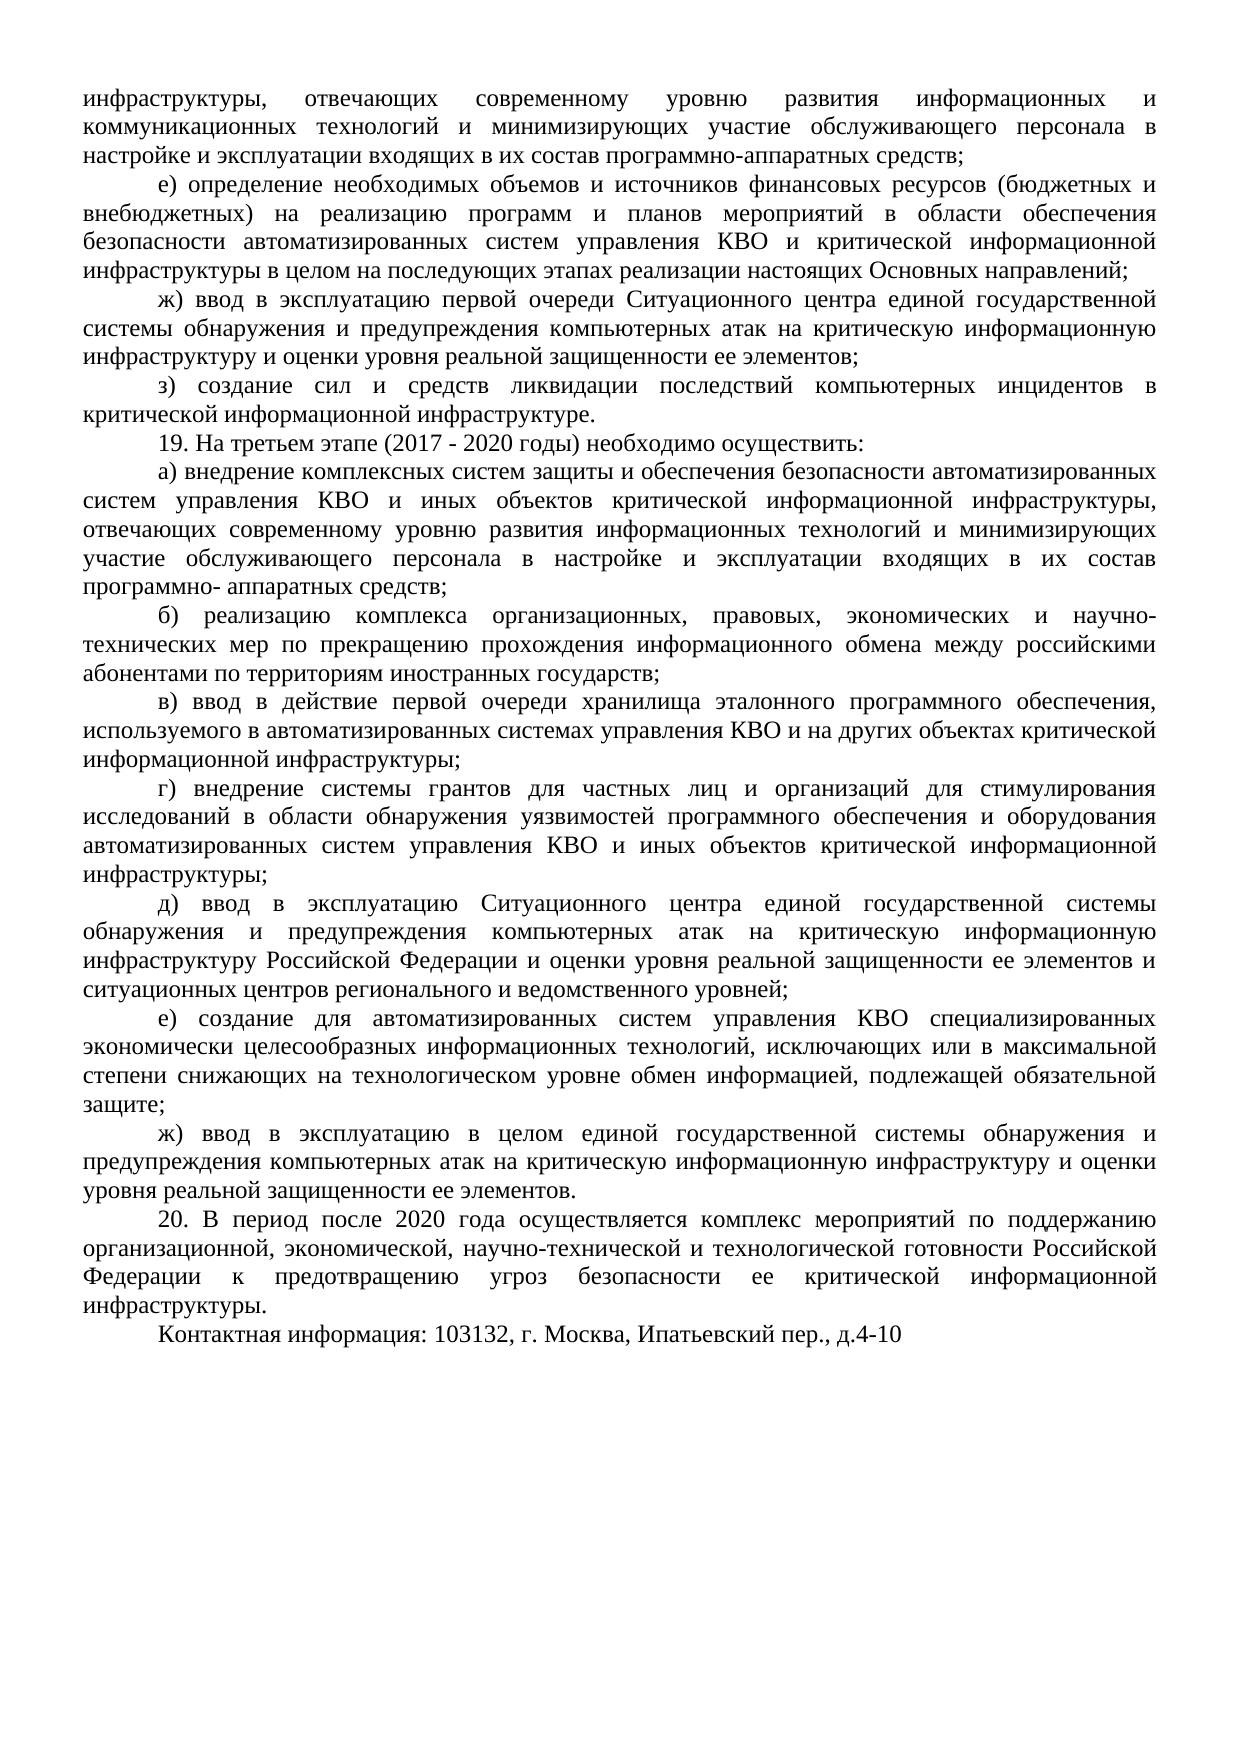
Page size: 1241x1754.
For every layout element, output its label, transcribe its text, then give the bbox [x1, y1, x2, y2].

text з) создание сил и средств ликвидации последствий компьютерных инцидентов в критической информационной инфраструктуре. [83, 370, 1157, 428]
text а) внедрение комплексных систем защиты и обеспечения безопасности автоматизированных систем управления КВО и иных объектов критической информационной инфраструктуры, отвечающих современному уровню развития информационных технологий и минимизирующих участие обслуживающего персонала в настройке и эксплуатации входящих в их состав программно- аппаратных средств; [83, 456, 1157, 600]
text Контактная информация: 103132, г. Москва, Ипатьевский пер., д.4-10 [83, 1319, 1157, 1348]
text д) ввод в эксплуатацию Ситуационного центра единой государственной системы обнаружения и предупреждения компьютерных атак на критическую информационную инфраструктуру Российской Федерации и оценки уровня реальной защищенности ее элементов и ситуационных центров регионального и ведомственного уровней; [83, 888, 1157, 1003]
text ж) ввод в эксплуатацию первой очереди Ситуационного центра единой государственной системы обнаружения и предупреждения компьютерных атак на критическую информационную инфраструктуру и оценки уровня реальной защищенности ее элементов; [83, 284, 1157, 370]
text е) создание для автоматизированных систем управления КВО специализированных экономически целесообразных информационных технологий, исключающих или в максимальной степени снижающих на технологическом уровне обмен информацией, подлежащей обязательной защите; [83, 1003, 1157, 1118]
text в) ввод в действие первой очереди хранилища эталонного программного обеспечения, используемого в автоматизированных системах управления КВО и на других объектах критической информационной инфраструктуры; [83, 686, 1157, 773]
text 19. На третьем этапе (2017 - 2020 годы) необходимо осуществить: [83, 428, 1157, 456]
text ж) ввод в эксплуатацию в целом единой государственной системы обнаружения и предупреждения компьютерных атак на критическую информационную инфраструктуру и оценки уровня реальной защищенности ее элементов. [83, 1118, 1157, 1204]
text е) определение необходимых объемов и источников финансовых ресурсов (бюджетных и внебюджетных) на реализацию программ и планов мероприятий в области обеспечения безопасности автоматизированных систем управления КВО и критической информационной инфраструктуры в целом на последующих этапах реализации настоящих Основных направлений; [83, 169, 1157, 284]
text б) реализацию комплекса организационных, правовых, экономических и научно-технических мер по прекращению прохождения информационного обмена между российскими абонентами по территориям иностранных государств; [83, 600, 1157, 686]
text инфраструктуры, отвечающих современному уровню развития информационных и коммуникационных технологий и минимизирующих участие обслуживающего персонала в настройке и эксплуатации входящих в их состав программно-аппаратных средств; [83, 83, 1157, 169]
text г) внедрение системы грантов для частных лиц и организаций для стимулирования исследований в области обнаружения уязвимостей программного обеспечения и оборудования автоматизированных систем управления КВО и иных объектов критической информационной инфраструктуры; [83, 773, 1157, 888]
text 20. В период после 2020 года осуществляется комплекс мероприятий по поддержанию организационной, экономической, научно-технической и технологической готовности Российской Федерации к предотвращению угроз безопасности ее критической информационной инфраструктуры. [83, 1204, 1157, 1319]
